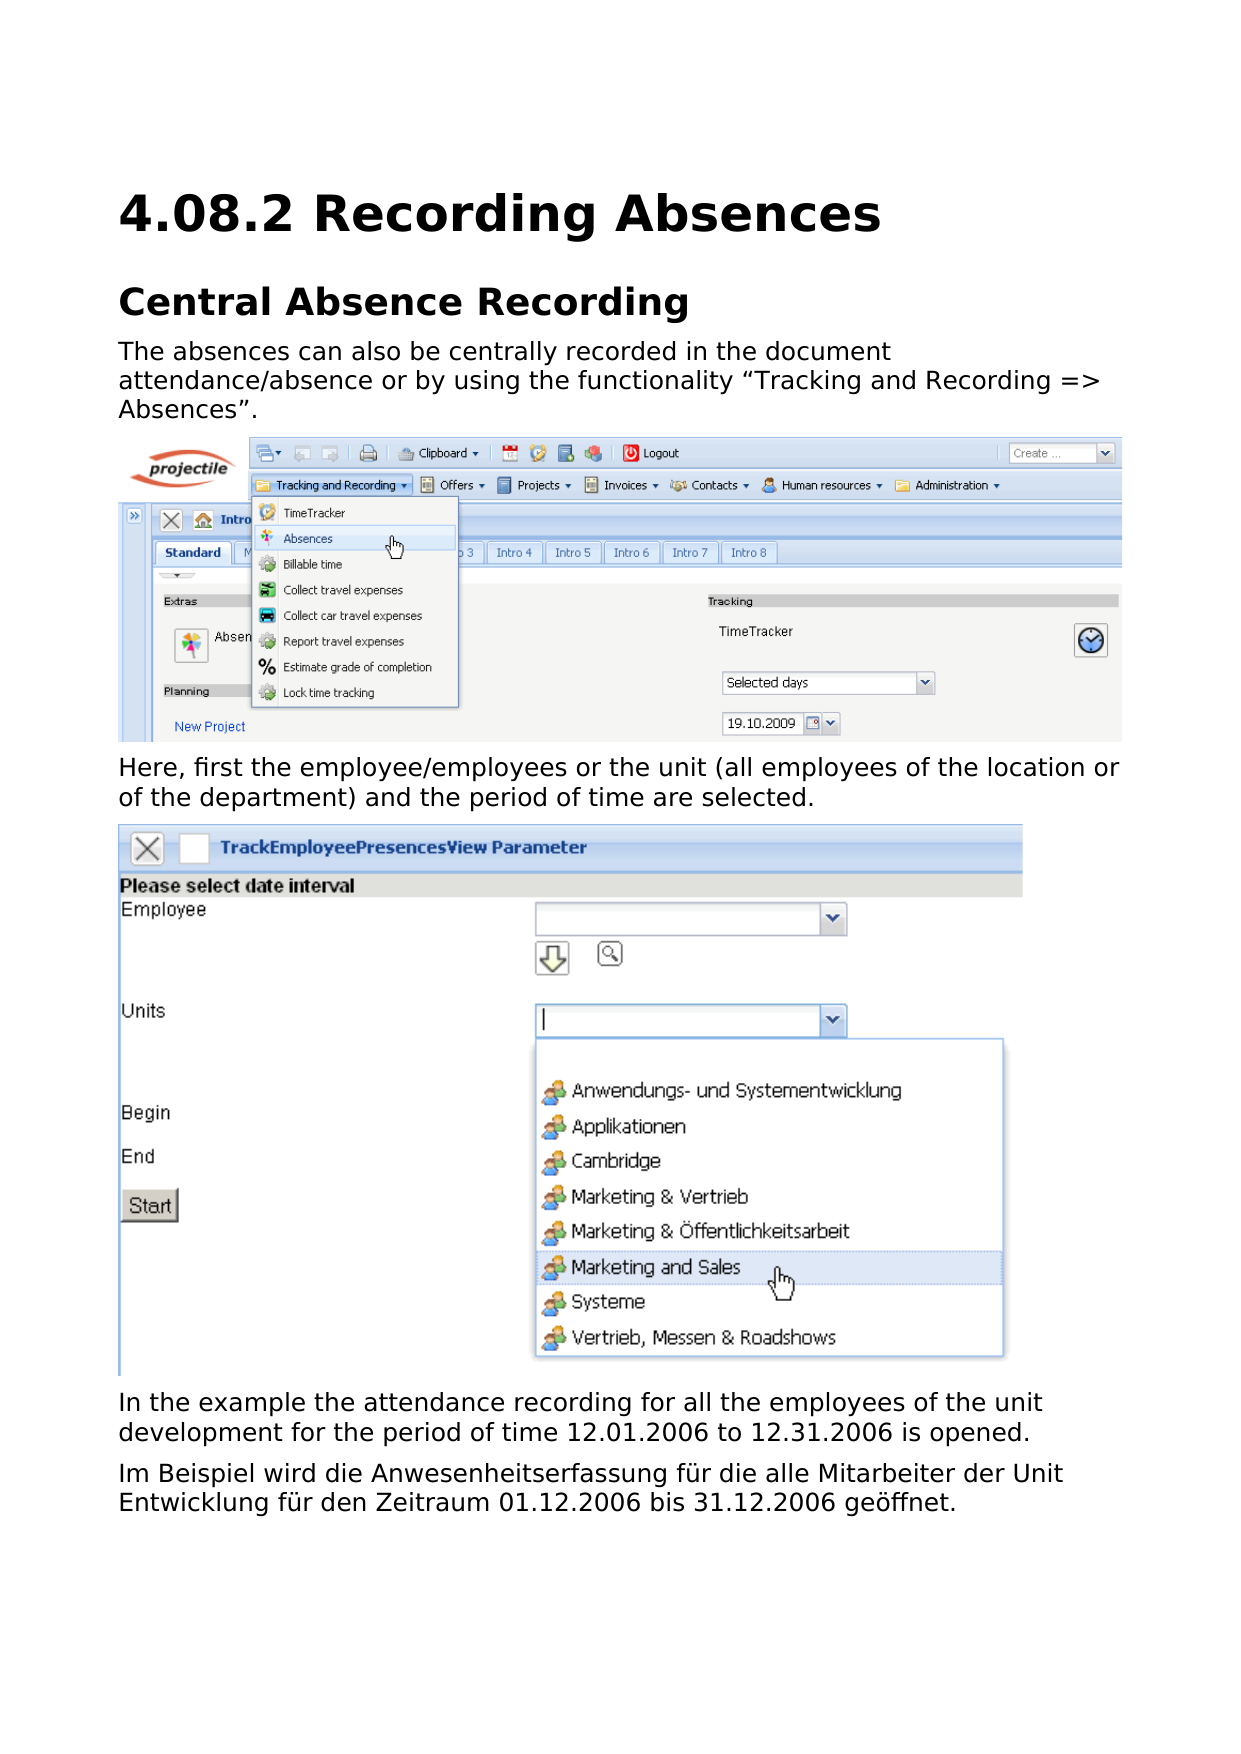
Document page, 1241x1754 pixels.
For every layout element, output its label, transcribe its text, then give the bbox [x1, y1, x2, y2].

text The absences can also be centrally recorded in the document attendance/absence or by using the functionality “Tracking and Recording => Absences”. [118, 337, 1122, 424]
subtitle Central Absence Recording [118, 281, 1122, 324]
picture [118, 436, 1123, 742]
subtitle 4.08.2 Recording Absences [118, 185, 1122, 243]
picture [118, 824, 1023, 1376]
text Here, first the employee/employees or the unit (all employees of the location or of the department) and the period of time are selected. [118, 754, 1122, 812]
text In the example the attendance recording for all the employees of the unit development for the period of time 12.01.2006 to 12.31.2006 is opened. [118, 1388, 1122, 1447]
text Im Beispiel wird die Anwesenheitserfassung für die alle Mitarbeiter der Unit Entwicklung für den Zeitraum 01.12.2006 bis 31.12.2006 geöffnet. [118, 1459, 1122, 1518]
